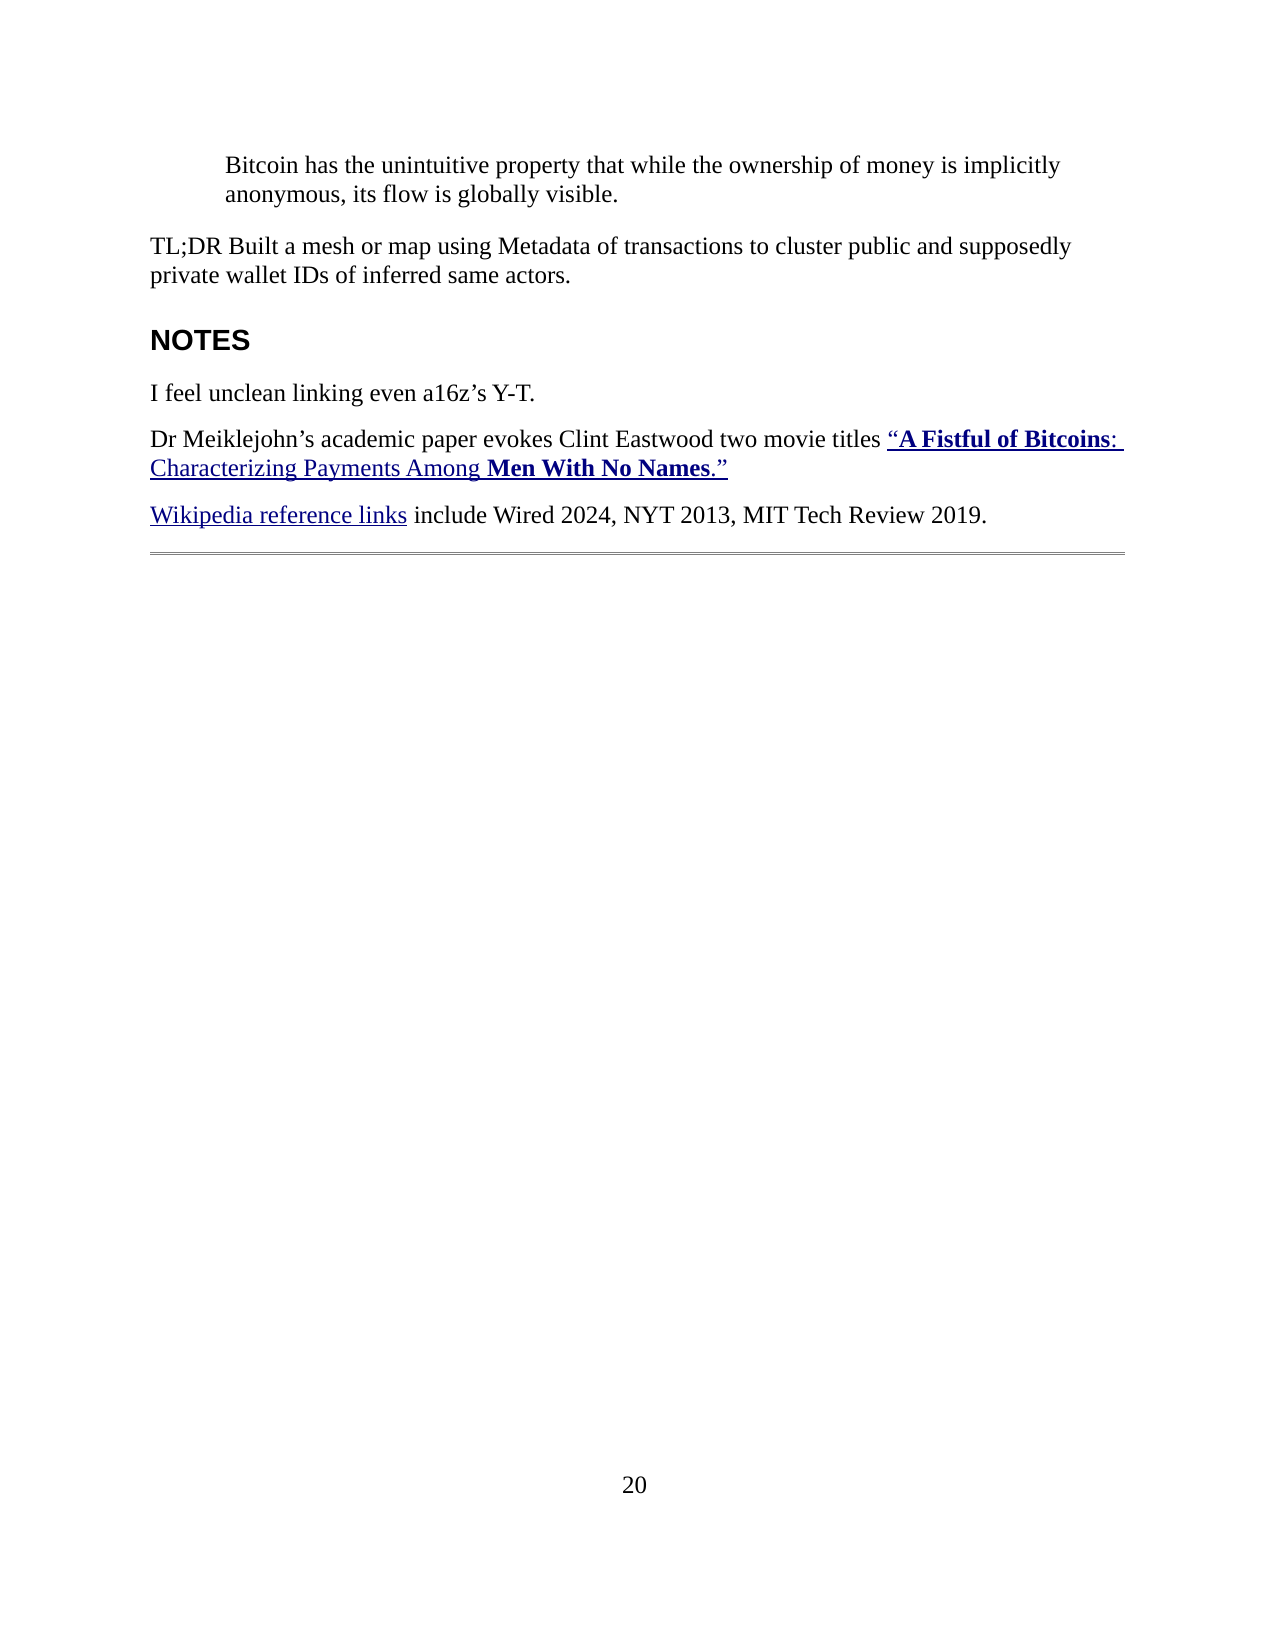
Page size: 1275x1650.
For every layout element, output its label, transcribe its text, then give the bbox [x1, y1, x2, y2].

text Wikipedia reference links include Wired 2024, NYT 2013, MIT Tech Review 2019. [150, 500, 1125, 529]
text TL;DR Built a mesh or map using Metadata of transactions to cluster public and supposedly private wallet IDs of inferred same actors. [150, 231, 1125, 289]
subtitle NOTES [150, 323, 1125, 356]
text Bitcoin has the unintuitive property that while the ownership of money is implicitly anonymous, its flow is globally visible. [225, 150, 1125, 207]
text I feel unclean linking even a16z’s Y-T. [150, 378, 1125, 407]
text Dr Meiklejohn’s academic paper evokes Clint Eastwood two movie titles “A Fistful of Bitcoins: Characterizing Payments Among Men With No Names.” [150, 424, 1125, 482]
